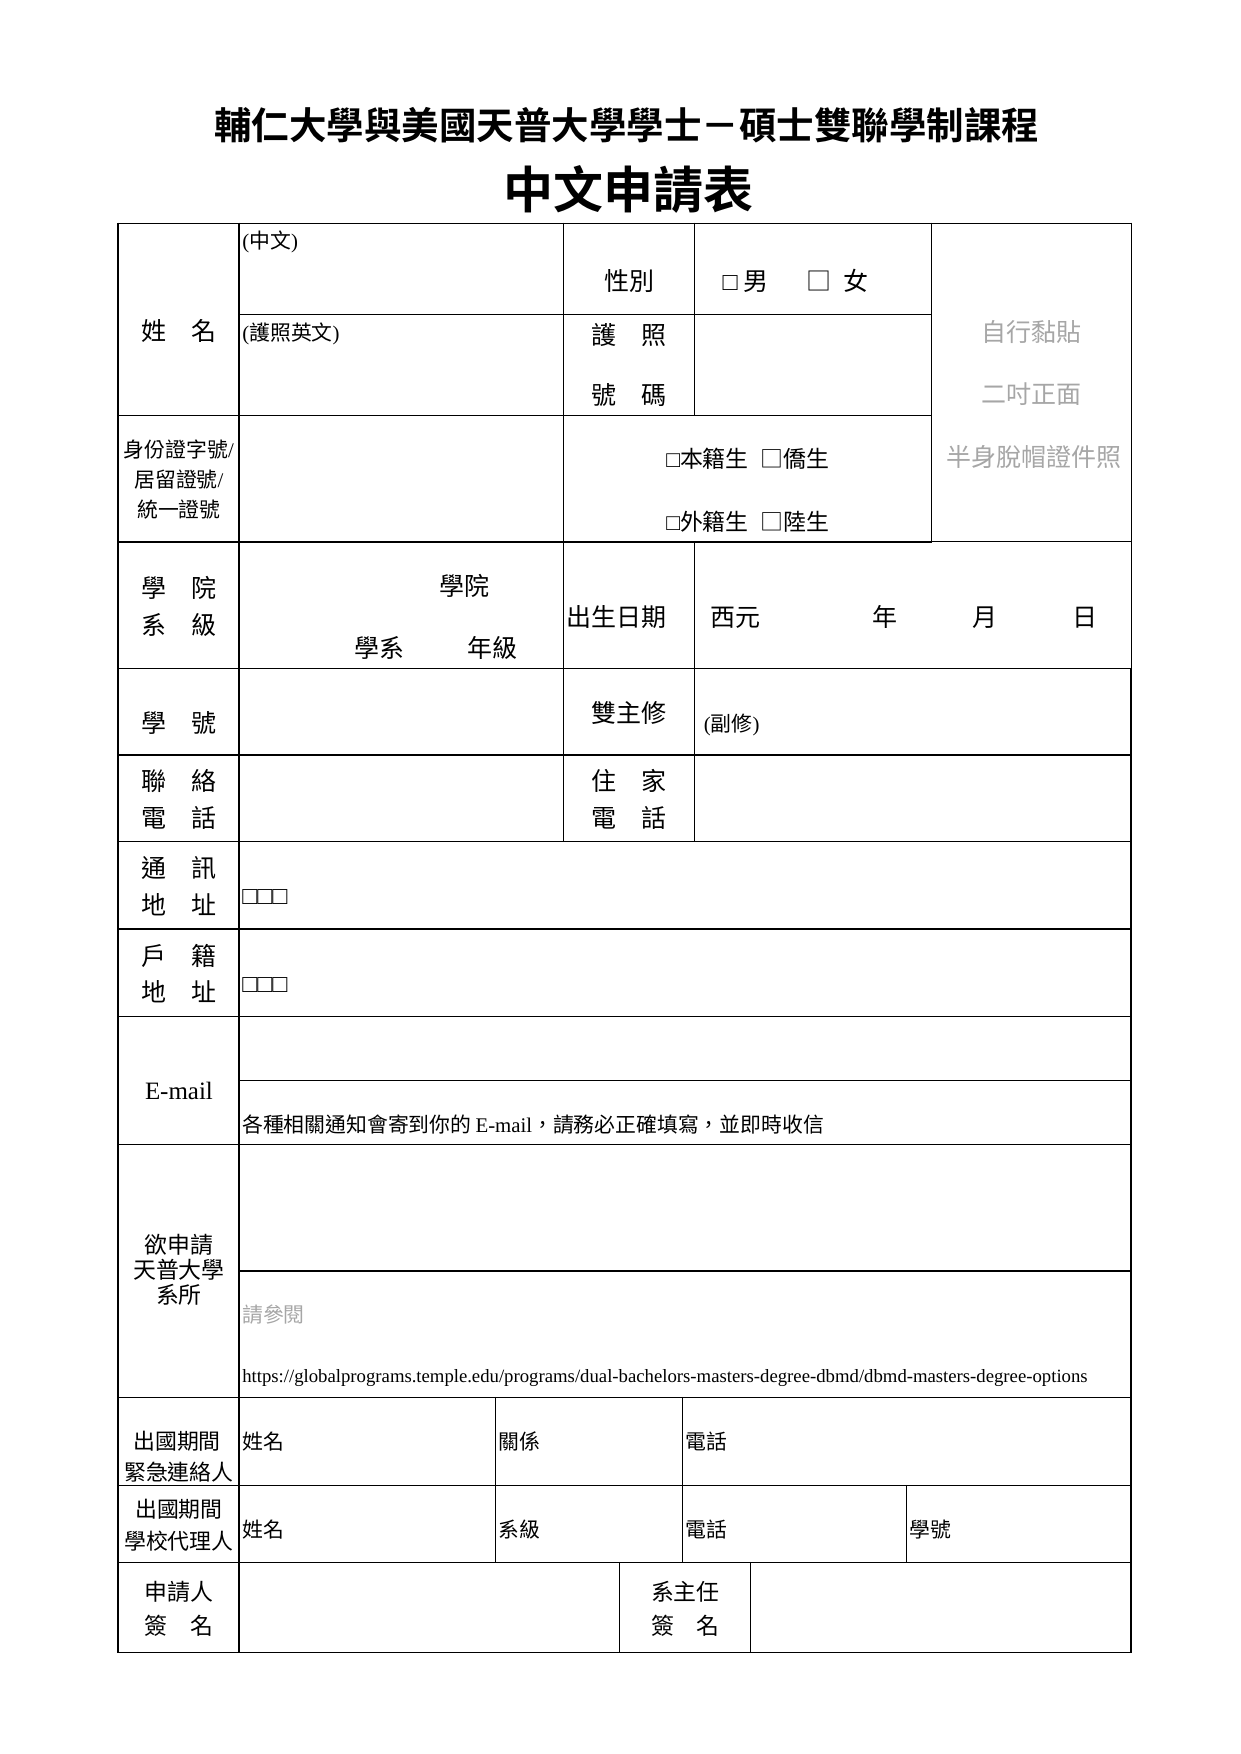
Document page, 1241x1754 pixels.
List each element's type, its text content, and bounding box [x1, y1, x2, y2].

table_cell [240, 756, 563, 841]
table_cell (護照英文) [240, 315, 563, 414]
table_header □ 男 □ 女 [695, 224, 931, 314]
table_cell □本籍生 □僑生 □外籍生 □陸生 [564, 416, 931, 541]
table_cell 通 訊 地 址 [119, 842, 238, 928]
table_cell 電話 [683, 1398, 1130, 1485]
table_cell [240, 416, 563, 541]
table_cell 學 號 [119, 669, 238, 754]
table_cell [240, 669, 563, 754]
table_cell 系主任 簽 名 [620, 1563, 750, 1652]
table_cell 姓名 [240, 1398, 495, 1485]
table_cell 雙主修 [564, 669, 694, 754]
table_cell 學 院 系 級 [119, 543, 238, 668]
table_cell [751, 1563, 1130, 1652]
table_cell 住 家 電 話 [564, 756, 694, 841]
table_cell 出國期間 緊急連絡人 [119, 1398, 238, 1485]
table_cell □□□ [240, 930, 1130, 1016]
table_cell [695, 756, 1130, 841]
table_cell 姓名 [240, 1486, 495, 1562]
table_cell [240, 1017, 1130, 1080]
table_header 自行黏貼 二吋正面 半身脫帽證件照 [932, 224, 1131, 541]
table_cell 出國期間 學校代理人 [119, 1486, 238, 1562]
table_cell □□□ [240, 842, 1130, 928]
table_cell (副修) [695, 669, 1130, 754]
table_cell E-mail [119, 1017, 238, 1144]
table_header (中文) [240, 224, 563, 314]
table_cell 西元 年 月 日 [695, 542, 1131, 668]
table_cell 請參閱 https://globalprograms.temple.edu/programs/dual-bachelors-masters-degree-dbmd/dbmd-masters-degree-options [240, 1272, 1130, 1397]
table_cell [240, 1563, 619, 1652]
table_cell 護 照 號 碼 [564, 315, 694, 414]
table_cell 欲申請 天普大學 系所 [119, 1145, 238, 1397]
table_cell [240, 1145, 1130, 1270]
text 輔仁大學與美國天普大學學士－碩士雙聯學制課程 [118, 96, 1122, 150]
table_cell 身份證字號/居留證號/ 統一證號 [119, 416, 238, 541]
table_cell 出生日期 [564, 543, 694, 668]
table_header 性別 [564, 224, 694, 314]
table_cell 各種相關通知會寄到你的E-mail，請務必正確填寫，並即時收信 [240, 1081, 1130, 1144]
table_cell 學院 學系 年級 [240, 543, 563, 668]
table_cell 系級 [496, 1486, 682, 1562]
table_cell 戶 籍 地 址 [119, 930, 238, 1016]
table_cell 學號 [907, 1486, 1130, 1562]
table_header 姓 名 [119, 224, 238, 414]
table_cell 聯 絡 電 話 [119, 756, 238, 841]
text 中文申請表 [118, 150, 1122, 222]
table_cell 申請人 簽 名 [119, 1563, 238, 1652]
table_cell 電話 [683, 1486, 906, 1562]
table_cell [695, 315, 931, 414]
table_cell 關係 [496, 1398, 682, 1485]
